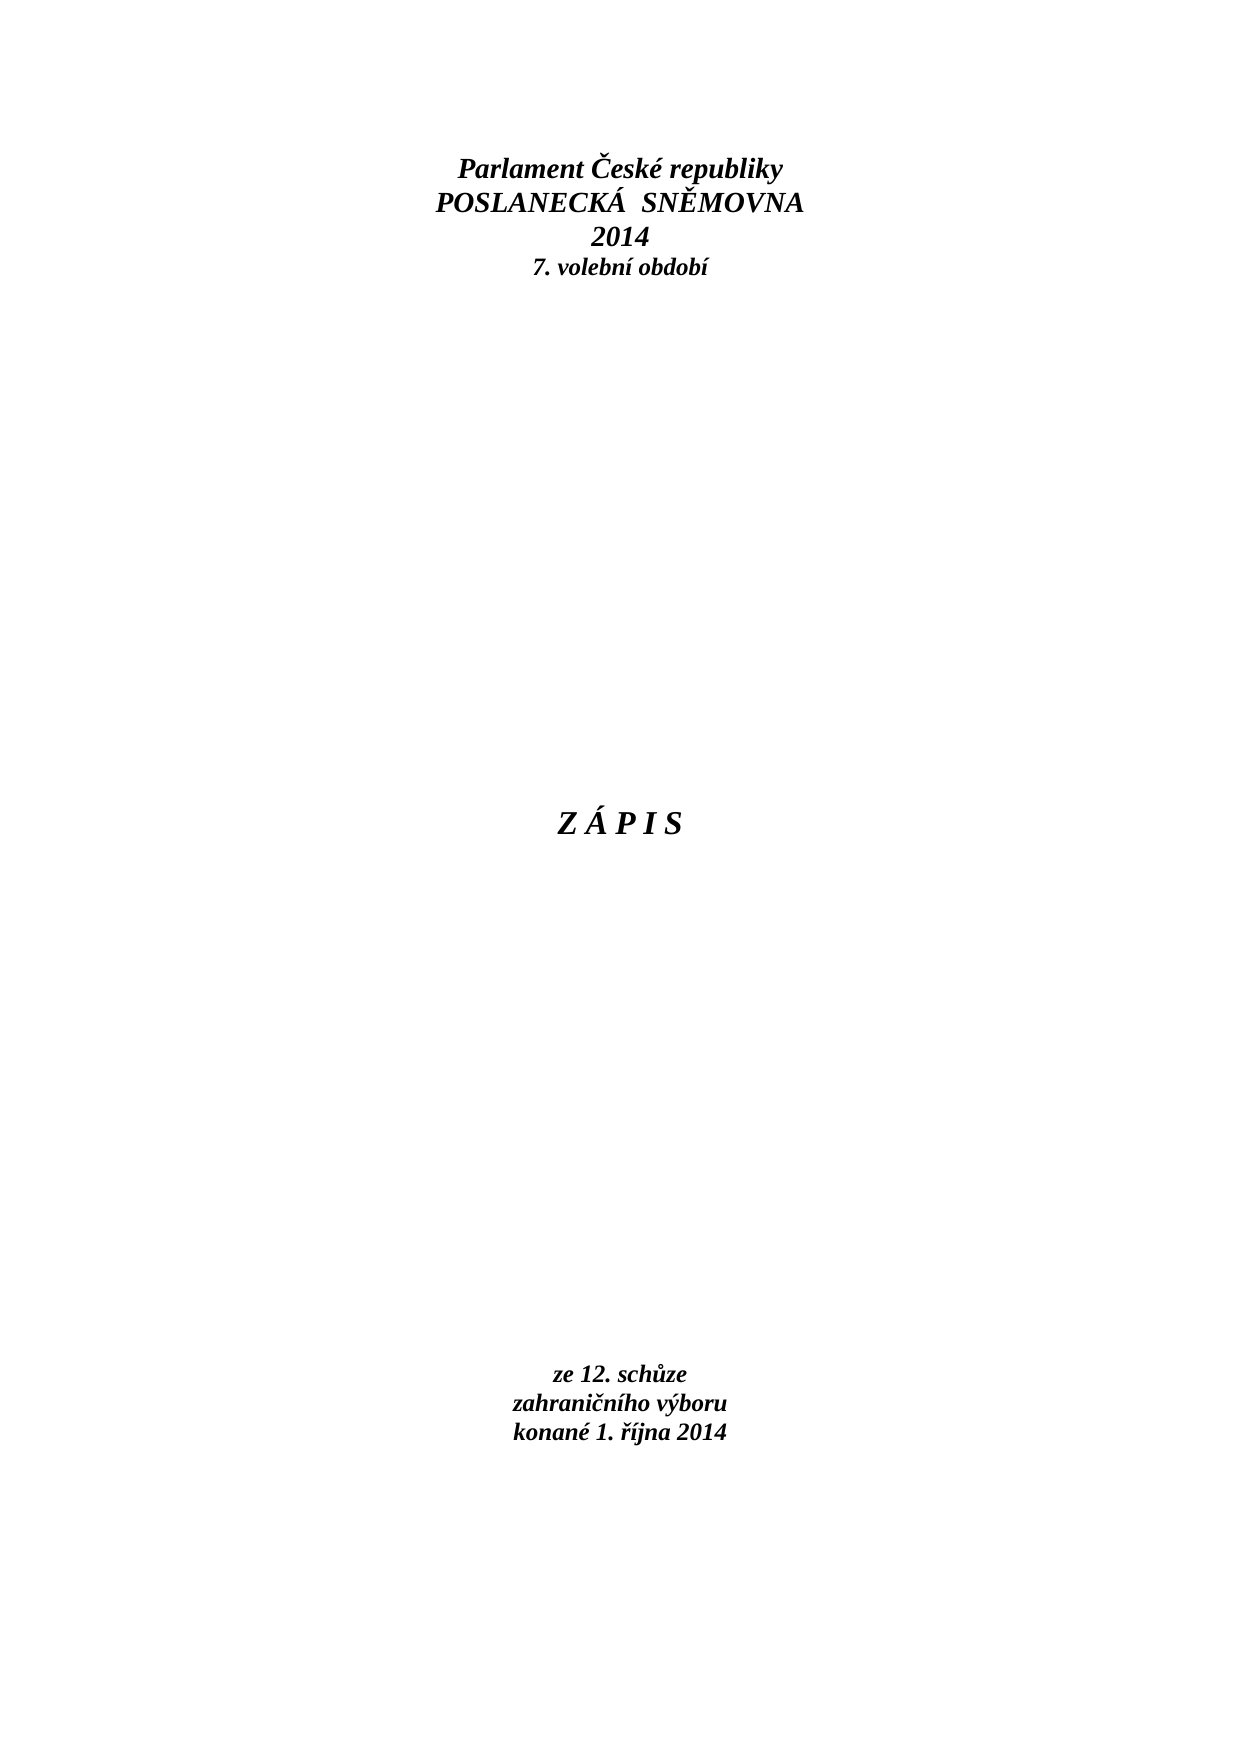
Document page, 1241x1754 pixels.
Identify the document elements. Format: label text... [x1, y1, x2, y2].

text 2014 [118, 219, 1122, 252]
text ze 12. schůze [118, 1359, 1122, 1388]
text zahraničního výboru [118, 1388, 1122, 1417]
text Z Á P I S [118, 803, 1122, 842]
text Parlament České republiky [118, 152, 1122, 185]
text 7. volební období [118, 252, 1122, 281]
text POSLANECKÁ SNĚMOVNA [118, 185, 1122, 219]
text konané 1. října 2014 [118, 1417, 1122, 1445]
